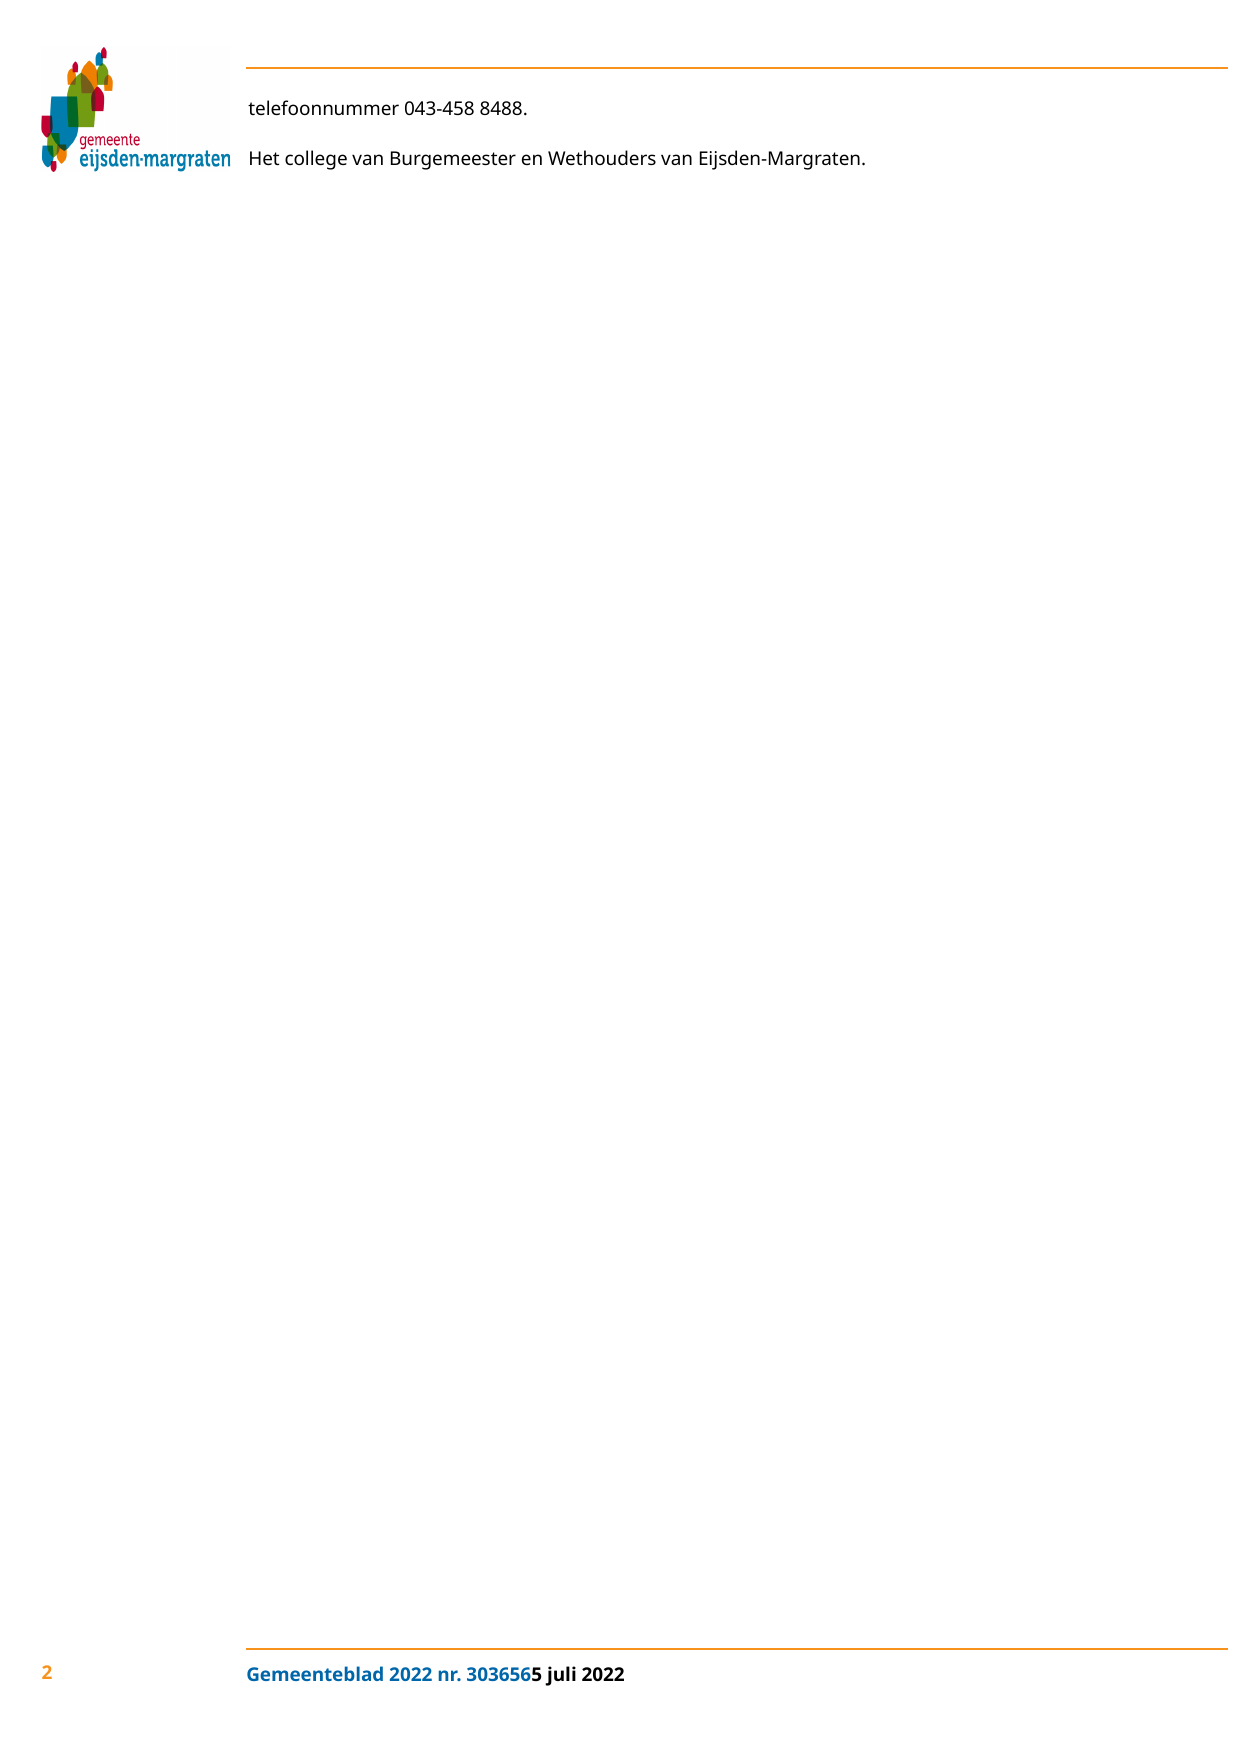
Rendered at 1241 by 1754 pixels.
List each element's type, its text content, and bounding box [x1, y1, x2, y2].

text telefoonnummer 043-458 8488. [248, 95, 1152, 121]
picture [41, 47, 231, 172]
text Het college van Burgemeester en Wethouders van Eijsden-Margraten. [248, 145, 1152, 171]
